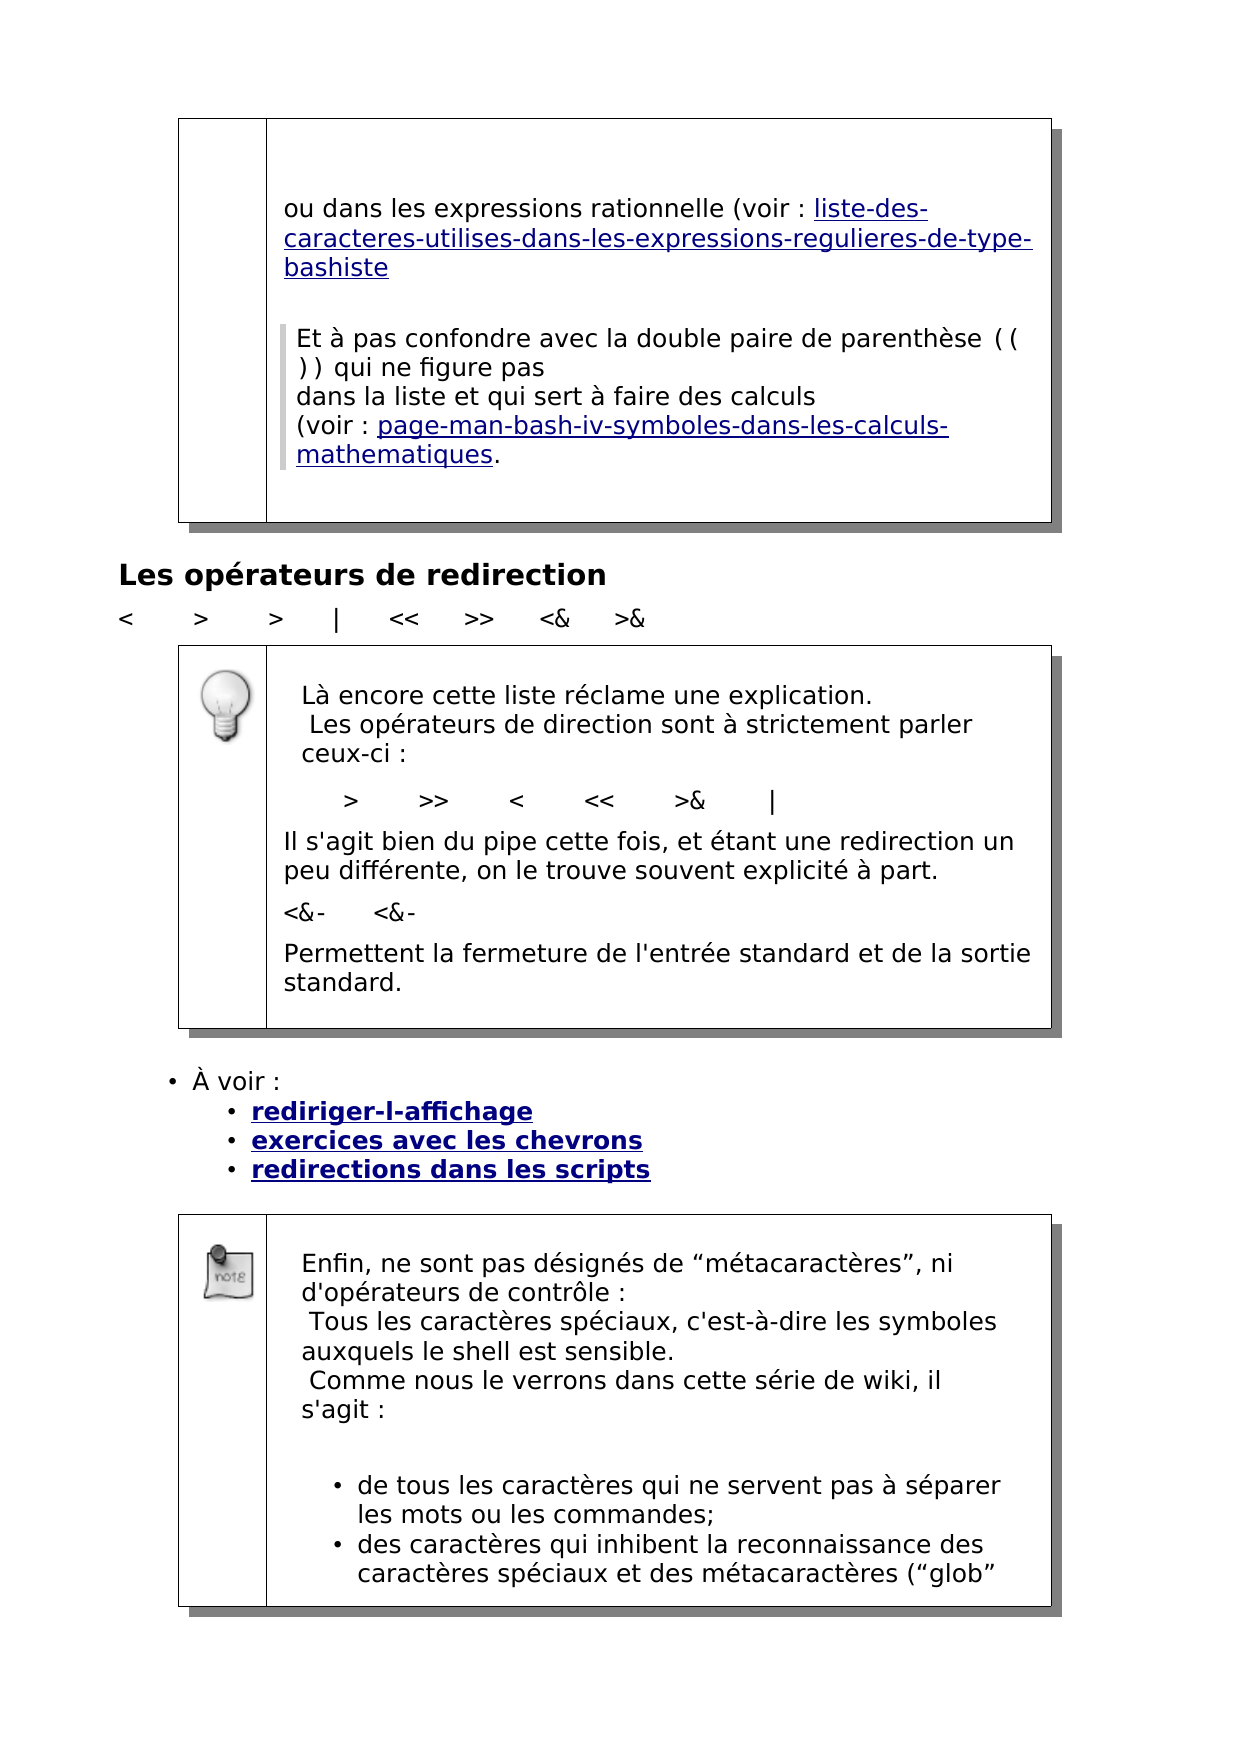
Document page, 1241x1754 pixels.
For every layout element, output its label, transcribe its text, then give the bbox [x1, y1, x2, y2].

table_header Enfin, ne sont pas désignés de “métacaractères”, ni d'opérateurs de contrôle : Tous les caractères spéciaux, c'est-à-dire les symboles auxquels le shell est sensible. Comme nous le verrons dans cette série de wiki, il s'agit : de tous les caractères qui ne servent pas à séparer les mots ou les commandes; des caractères qui inhibent la reconnaissance des caractères spéciaux et des métacaractères (“glob” [267, 1215, 1051, 1606]
table_header Là encore cette liste réclame une explication. Les opérateurs de direction sont à strictement parler ceux-ci : > >> < << >& | Il s'agit bien du pipe cette fois, et étant une redirection un peu différente, on le trouve souvent explicité à part. <&- <&- Permettent la fermeture de l'entrée standard et de la sortie standard. [267, 646, 1051, 1027]
text < > > | << >> <& >& [118, 604, 1122, 634]
list exercices avec les chevrons [236, 1126, 1122, 1155]
list À voir : [177, 1068, 1122, 1097]
list rediriger-l-affichage [236, 1097, 1122, 1126]
table_header [179, 1215, 266, 1606]
subtitle Les opérateurs de redirection [118, 558, 1122, 592]
table_header [179, 119, 266, 522]
table_header Et à pas confondre avec la double paire de parenthèse (( )) qui ne figure pas dans la liste et qui sert à faire des calculs (voir : page-man-bash-iv-symboles-dans-les-calculs-mathematiques. [286, 324, 1033, 469]
picture [190, 669, 266, 745]
picture [190, 1237, 266, 1313]
table_header [179, 646, 266, 1027]
list redirections dans les scripts [236, 1155, 1122, 1184]
table_header ou dans les expressions rationnelle (voir : liste-des-caracteres-utilises-dans-les-expressions-regulieres-de-type-bashiste [267, 119, 1051, 522]
